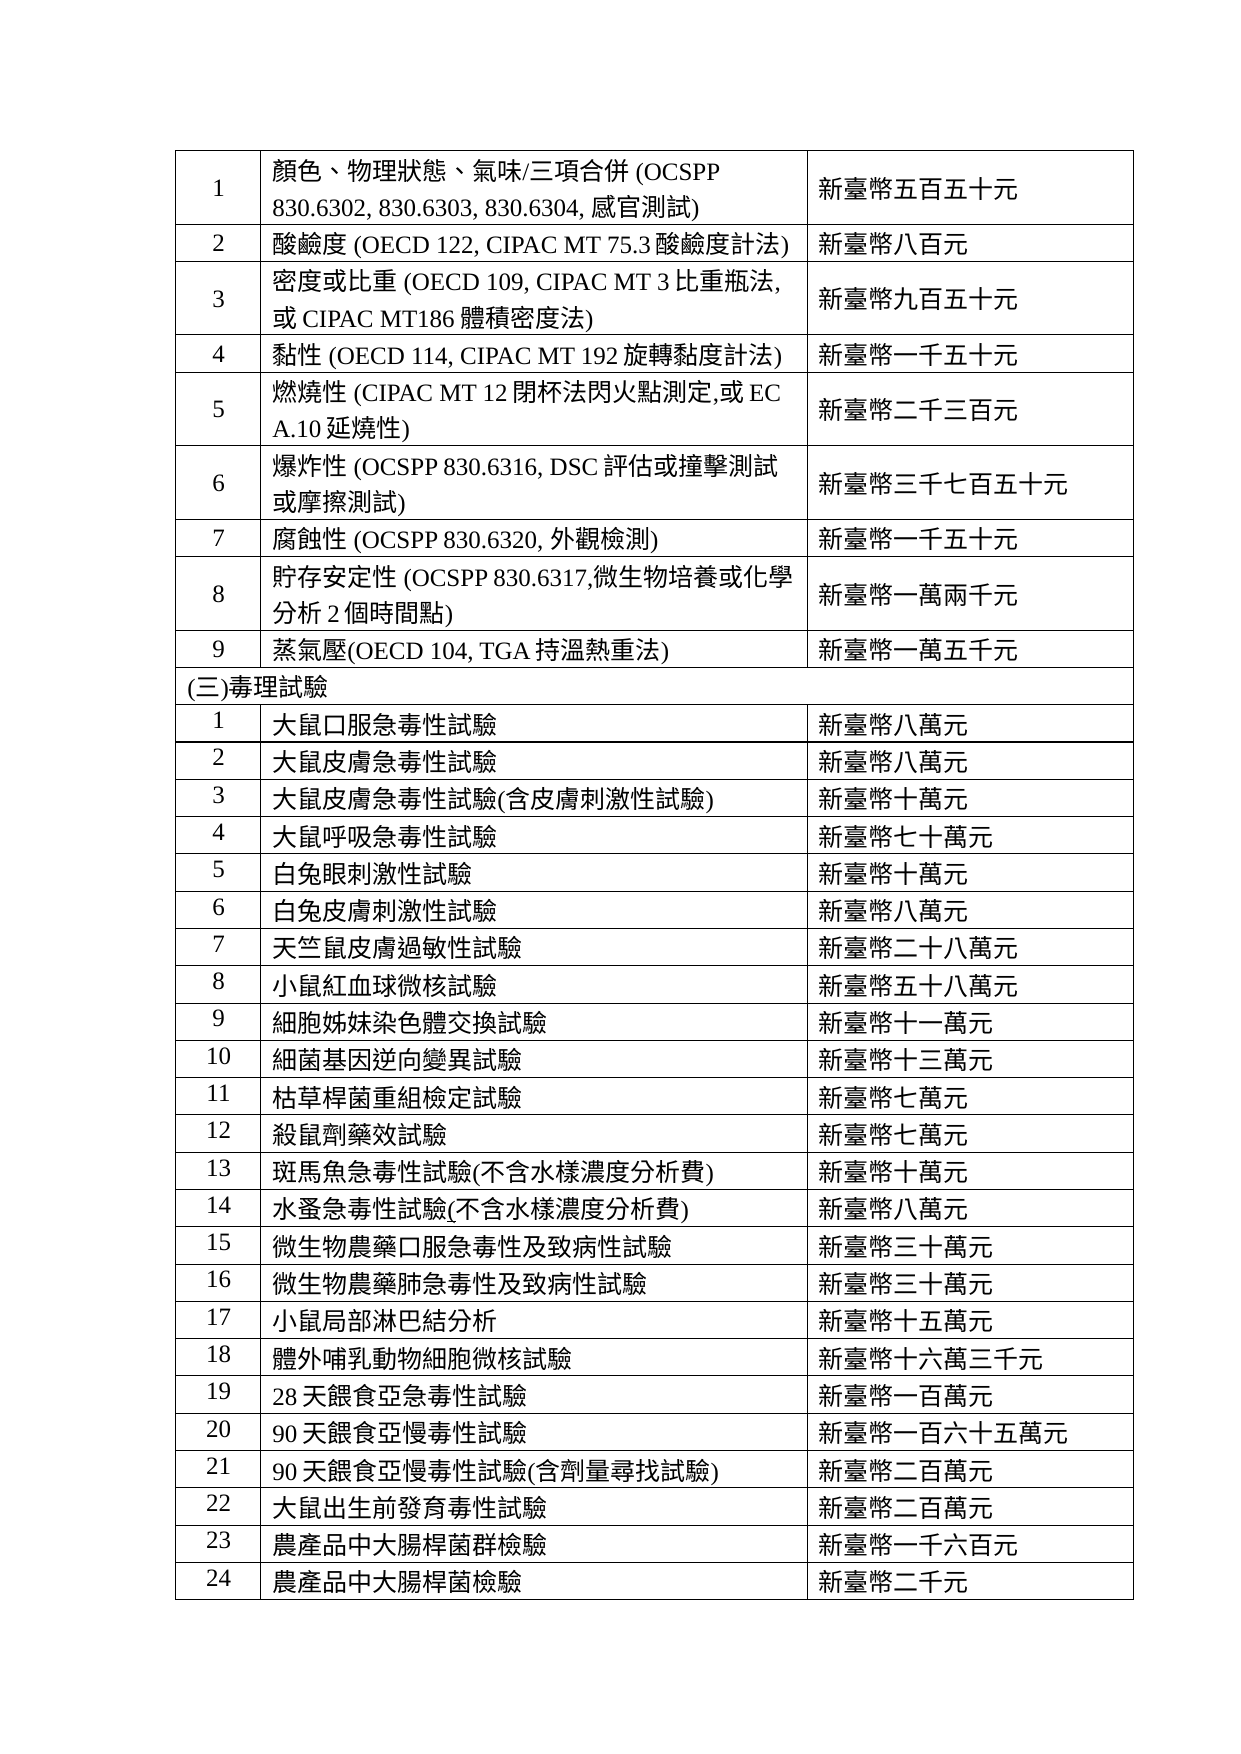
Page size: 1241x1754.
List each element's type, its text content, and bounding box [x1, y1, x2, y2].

table_cell 新臺幣七萬元 [808, 1115, 1133, 1152]
table_cell 新臺幣二百萬元 [808, 1451, 1133, 1487]
table_cell 爆炸性 (OCSPP 830.6316, DSC評估或撞擊測試或摩擦測試) [261, 446, 807, 519]
table_cell 細胞姊妹染色體交換試驗 [261, 1004, 807, 1040]
table_cell 9 [176, 1004, 260, 1040]
table_cell 新臺幣十六萬三千元 [808, 1339, 1133, 1375]
table_cell 新臺幣三千七百五十元 [808, 446, 1133, 519]
table_cell 新臺幣一千五十元 [808, 335, 1133, 372]
table_cell 新臺幣十一萬元 [808, 1004, 1133, 1040]
table_cell 6 [176, 892, 260, 928]
table_cell 3 [176, 262, 260, 334]
table_cell 新臺幣九百五十元 [808, 262, 1133, 334]
table_cell 新臺幣七萬元 [808, 1078, 1133, 1114]
table_cell 新臺幣七十萬元 [808, 817, 1133, 853]
table_cell 貯存安定性 (OCSPP 830.6317,微生物培養或化學分析2個時間點) [261, 557, 807, 629]
table_cell 農產品中大腸桿菌檢驗 [261, 1563, 807, 1599]
table_cell 新臺幣十萬元 [808, 780, 1133, 816]
table_cell 2 [176, 743, 260, 779]
table_cell 大鼠呼吸急毒性試驗 [261, 817, 807, 853]
table_cell 7 [176, 520, 260, 556]
table_cell 白兔眼刺激性試驗 [261, 854, 807, 891]
table_cell 酸鹼度 (OECD 122, CIPAC MT 75.3酸鹼度計法) [261, 225, 807, 261]
table_cell 4 [176, 817, 260, 853]
table_cell 2 [176, 225, 260, 261]
table_cell 新臺幣一千五十元 [808, 520, 1133, 556]
table_cell 1 [176, 151, 260, 223]
table_cell 28天餵食亞急毒性試驗 [261, 1376, 807, 1413]
table_cell 新臺幣十萬元 [808, 1153, 1133, 1189]
table_cell 新臺幣八萬元 [808, 892, 1133, 928]
table_cell 新臺幣十五萬元 [808, 1302, 1133, 1338]
table_cell 19 [176, 1376, 260, 1413]
table_cell 黏性 (OECD 114, CIPAC MT 192旋轉黏度計法) [261, 335, 807, 372]
table_cell 18 [176, 1339, 260, 1375]
table_cell 5 [176, 373, 260, 445]
table_cell 3 [176, 780, 260, 816]
table_cell 90天餵食亞慢毒性試驗 [261, 1414, 807, 1450]
table_cell 殺鼠劑藥效試驗 [261, 1115, 807, 1152]
table_cell 12 [176, 1115, 260, 1152]
table_cell 新臺幣八萬元 [808, 743, 1133, 779]
table_cell 24 [176, 1563, 260, 1599]
table_cell 腐蝕性 (OCSPP 830.6320, 外觀檢測) [261, 520, 807, 556]
table_cell 10 [176, 1041, 260, 1077]
table_cell 大鼠口服急毒性試驗 [261, 705, 807, 741]
table_cell 新臺幣五十八萬元 [808, 966, 1133, 1002]
table_cell 蒸氣壓(OECD 104, TGA持溫熱重法) [261, 631, 807, 667]
table_cell 22 [176, 1488, 260, 1524]
table_cell 9 [176, 631, 260, 667]
table_cell 20 [176, 1414, 260, 1450]
table_cell 新臺幣十三萬元 [808, 1041, 1133, 1077]
table_cell 體外哺乳動物細胞微核試驗 [261, 1339, 807, 1375]
table_cell 新臺幣二千三百元 [808, 373, 1133, 445]
table_cell 水蚤急毒性試驗(不含水樣濃度分析費) [261, 1190, 807, 1226]
table_cell 新臺幣一萬兩千元 [808, 557, 1133, 629]
table_cell 新臺幣二千元 [808, 1563, 1133, 1599]
table_cell 新臺幣一百萬元 [808, 1376, 1133, 1413]
table_cell 11 [176, 1078, 260, 1114]
table_cell 新臺幣二百萬元 [808, 1488, 1133, 1524]
table_cell 新臺幣十萬元 [808, 854, 1133, 891]
table_cell 斑馬魚急毒性試驗(不含水樣濃度分析費) [261, 1153, 807, 1189]
table_cell 燃燒性 (CIPAC MT 12閉杯法閃火點測定,或EC A.10延燒性) [261, 373, 807, 445]
table_cell 17 [176, 1302, 260, 1338]
table_cell 16 [176, 1265, 260, 1301]
table_cell 微生物農藥口服急毒性及致病性試驗 [261, 1227, 807, 1263]
table_cell (三)毒理試驗 [176, 668, 1133, 704]
table_cell 新臺幣二十八萬元 [808, 929, 1133, 965]
table_cell 大鼠皮膚急毒性試驗(含皮膚刺激性試驗) [261, 780, 807, 816]
table_cell 8 [176, 557, 260, 629]
table_cell 白兔皮膚刺激性試驗 [261, 892, 807, 928]
table_cell 天竺鼠皮膚過敏性試驗 [261, 929, 807, 965]
table_cell 8 [176, 966, 260, 1002]
table_cell 密度或比重 (OECD 109, CIPAC MT 3比重瓶法, 或CIPAC MT186體積密度法) [261, 262, 807, 334]
table_cell 新臺幣三十萬元 [808, 1265, 1133, 1301]
table_cell 4 [176, 335, 260, 372]
table_cell 微生物農藥肺急毒性及致病性試驗 [261, 1265, 807, 1301]
table_cell 農產品中大腸桿菌群檢驗 [261, 1526, 807, 1562]
table_cell 新臺幣八百元 [808, 225, 1133, 261]
table_cell 新臺幣一萬五千元 [808, 631, 1133, 667]
table_cell 13 [176, 1153, 260, 1189]
table_cell 新臺幣五百五十元 [808, 151, 1133, 223]
table_cell 新臺幣八萬元 [808, 1190, 1133, 1226]
table_cell 大鼠皮膚急毒性試驗 [261, 743, 807, 779]
table_cell 細菌基因逆向變異試驗 [261, 1041, 807, 1077]
table_cell 90天餵食亞慢毒性試驗(含劑量尋找試驗) [261, 1451, 807, 1487]
table_cell 5 [176, 854, 260, 891]
table_cell 新臺幣一千六百元 [808, 1526, 1133, 1562]
table_cell 顏色、物理狀態、氣味/三項合併 (OCSPP 830.6302, 830.6303, 830.6304, 感官測試) [261, 151, 807, 223]
table_cell 14 [176, 1190, 260, 1226]
table_cell 21 [176, 1451, 260, 1487]
table_cell 新臺幣八萬元 [808, 705, 1133, 741]
table_cell 大鼠出生前發育毒性試驗 [261, 1488, 807, 1524]
table_cell 1 [176, 705, 260, 741]
table_cell 15 [176, 1227, 260, 1263]
table_cell 23 [176, 1526, 260, 1562]
table_cell 7 [176, 929, 260, 965]
table_cell 小鼠局部淋巴結分析 [261, 1302, 807, 1338]
table_cell 6 [176, 446, 260, 519]
table_cell 新臺幣三十萬元 [808, 1227, 1133, 1263]
table_cell 新臺幣一百六十五萬元 [808, 1414, 1133, 1450]
table_cell 小鼠紅血球微核試驗 [261, 966, 807, 1002]
table_cell 枯草桿菌重組檢定試驗 [261, 1078, 807, 1114]
